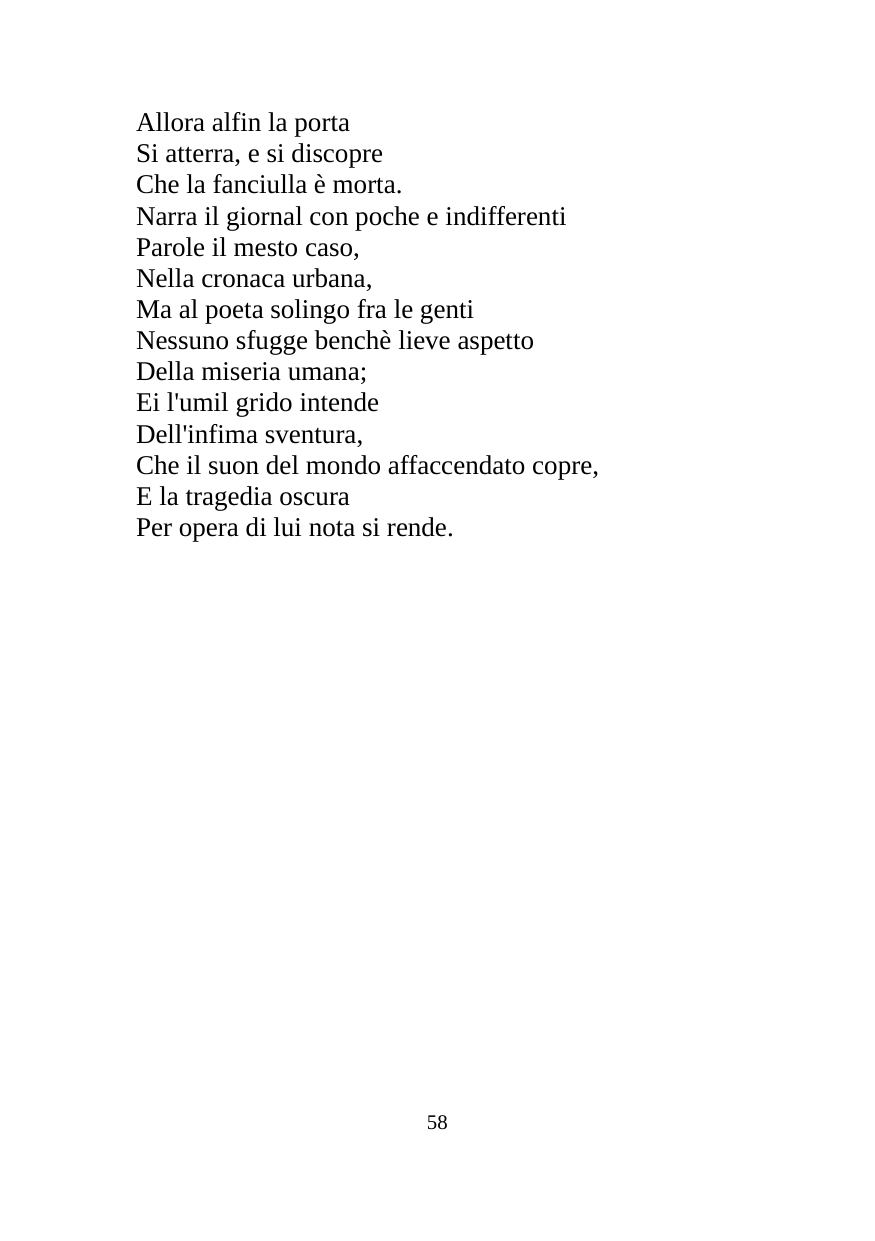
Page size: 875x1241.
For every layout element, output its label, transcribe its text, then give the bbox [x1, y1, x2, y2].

text Allora alfin la porta [106, 106, 768, 137]
text Della miseria umana; [106, 355, 768, 387]
text Parole il mesto caso, [106, 231, 768, 262]
text Che il suon del mondo affaccendato copre, [106, 449, 768, 480]
text Ma al poeta solingo fra le genti [106, 293, 768, 324]
text Dell'infima sventura, [106, 418, 768, 449]
text E la tragedia oscura [106, 480, 768, 511]
text Nella cronaca urbana, [106, 262, 768, 293]
text Nessuno sfugge benchè lieve aspetto [106, 324, 768, 355]
text Narra il giornal con poche e indifferenti [106, 200, 768, 231]
text Che la fanciulla è morta. [106, 168, 768, 200]
text Si atterra, e si discopre [106, 137, 768, 168]
text Per opera di lui nota si rende. [106, 511, 768, 542]
text Ei l'umil grido intende [106, 387, 768, 418]
